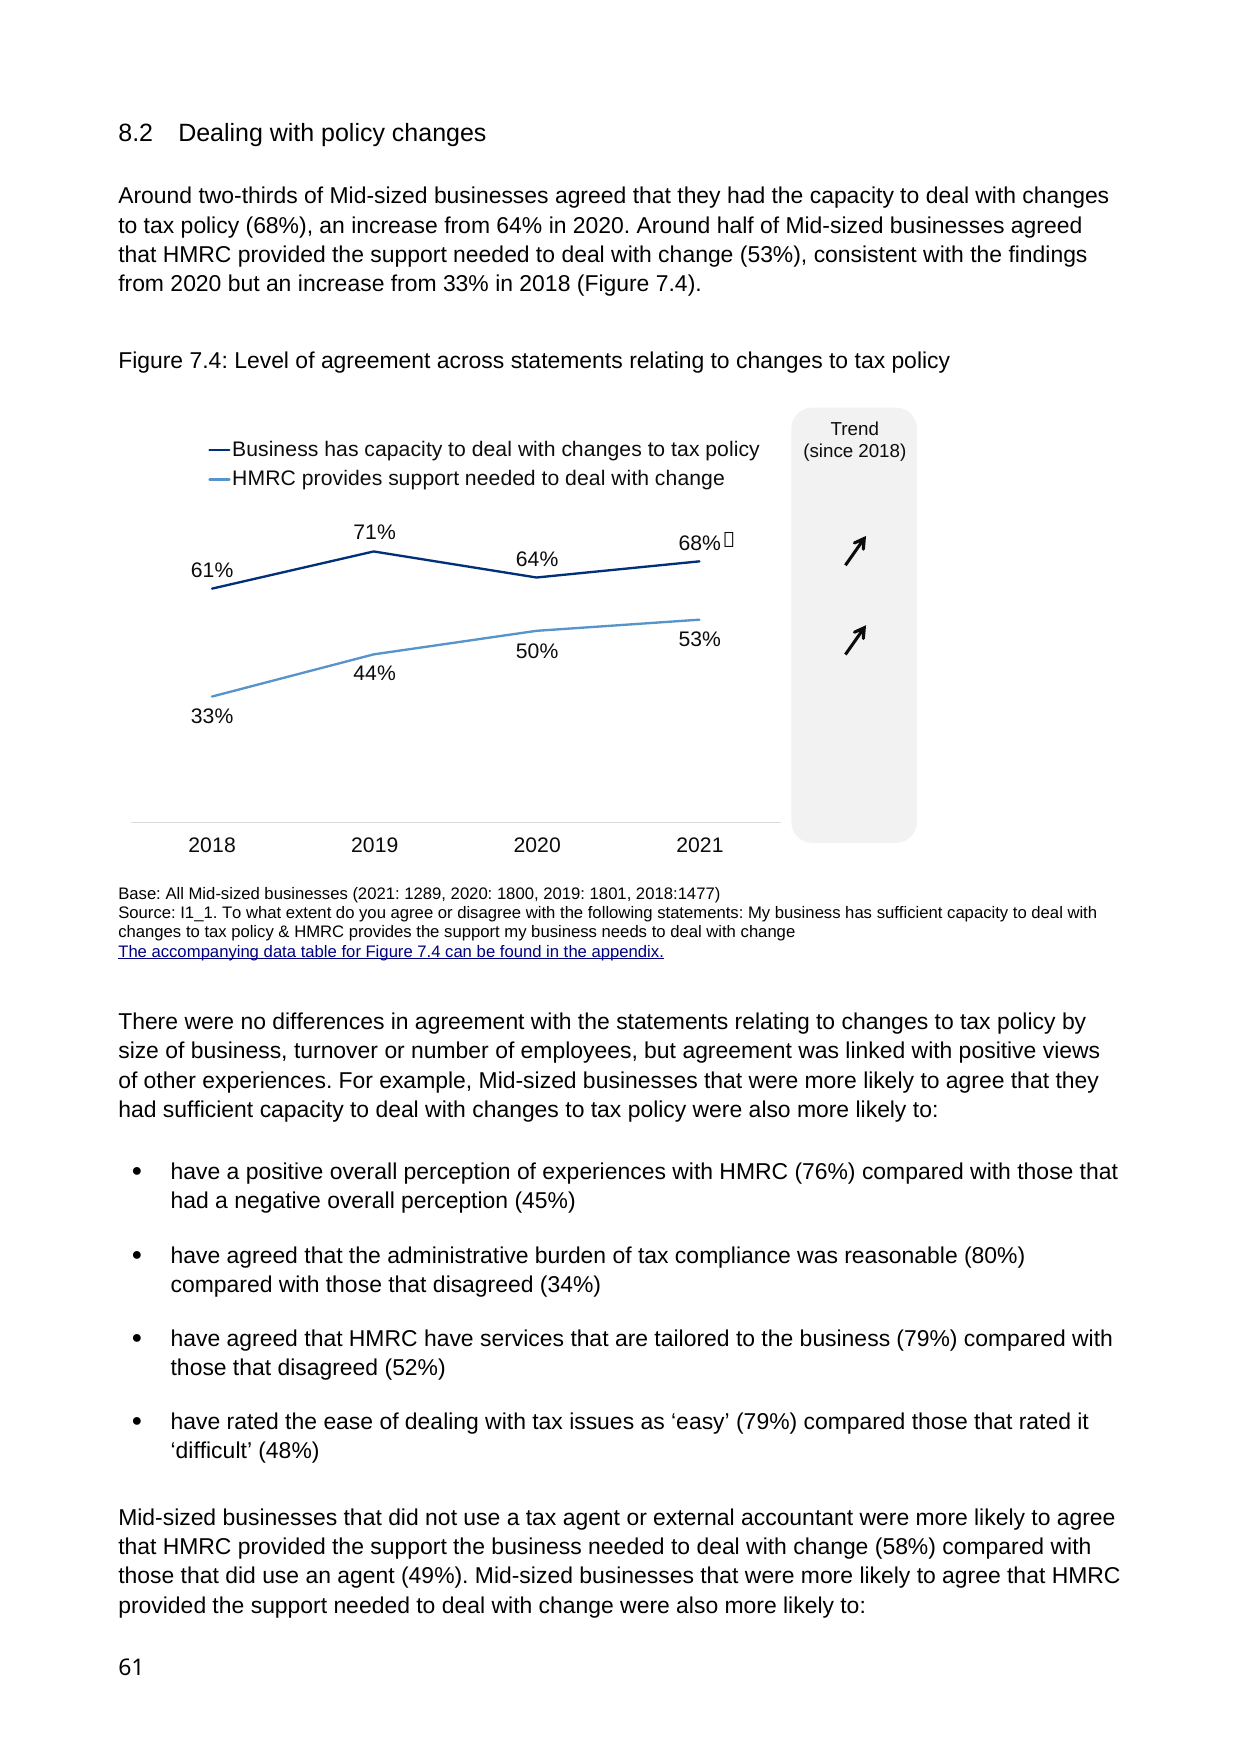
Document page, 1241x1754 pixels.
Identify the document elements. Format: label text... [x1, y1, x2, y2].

text Base: All Mid-sized businesses (2021: 1289, 2020: 1800, 2019: 1801, 2018:1477) Source: I1_1. To what extent do you agree or disagree with the following statements: My business has sufficient capacity to deal with changes to tax policy & HMRC provides the support my business needs to deal with change The accompanying data table for Figure 7.4 can be found in the appendix. [118, 884, 1122, 961]
list have a positive overall perception of experiences with HMRC (76%) compared with those that had a negative overall perception (45%) [133, 1156, 1122, 1215]
list have agreed that HMRC have services that are tailored to the business (79%) compared with those that disagreed (52%) [133, 1323, 1122, 1381]
subtitle Figure 7.4: Level of agreement across statements relating to changes to tax policy [118, 347, 1122, 374]
subtitle Dealing with policy changes [118, 118, 1122, 147]
text Around two-thirds of Mid-sized businesses agreed that they had the capacity to deal with changes to tax policy (68%), an increase from 64% in 2020. Around half of Mid-sized businesses agreed that HMRC provided the support needed to deal with change (53%), consistent with the findings from 2020 but an increase from 33% in 2018 (Figure 7.4). [118, 181, 1122, 297]
list have rated the ease of dealing with tax issues as ‘easy’ (79%) compared those that rated it ‘difficult’ (48%) [133, 1406, 1122, 1465]
text There were no differences in agreement with the statements relating to changes to tax policy by size of business, turnover or number of employees, but agreement was linked with positive views of other experiences. For example, Mid-sized businesses that were more likely to agree that they had sufficient capacity to deal with changes to tax policy were also more likely to: [118, 1006, 1122, 1123]
list have agreed that the administrative burden of tax compliance was reasonable (80%) compared with those that disagreed (34%) [133, 1240, 1122, 1298]
text Mid-sized businesses that did not use a tax agent or external accountant were more likely to agree that HMRC provided the support the business needed to deal with change (58%) compared with those that did use an agent (49%). Mid-sized businesses that were more likely to agree that HMRC provided the support needed to deal with change were also more likely to: [118, 1502, 1122, 1619]
